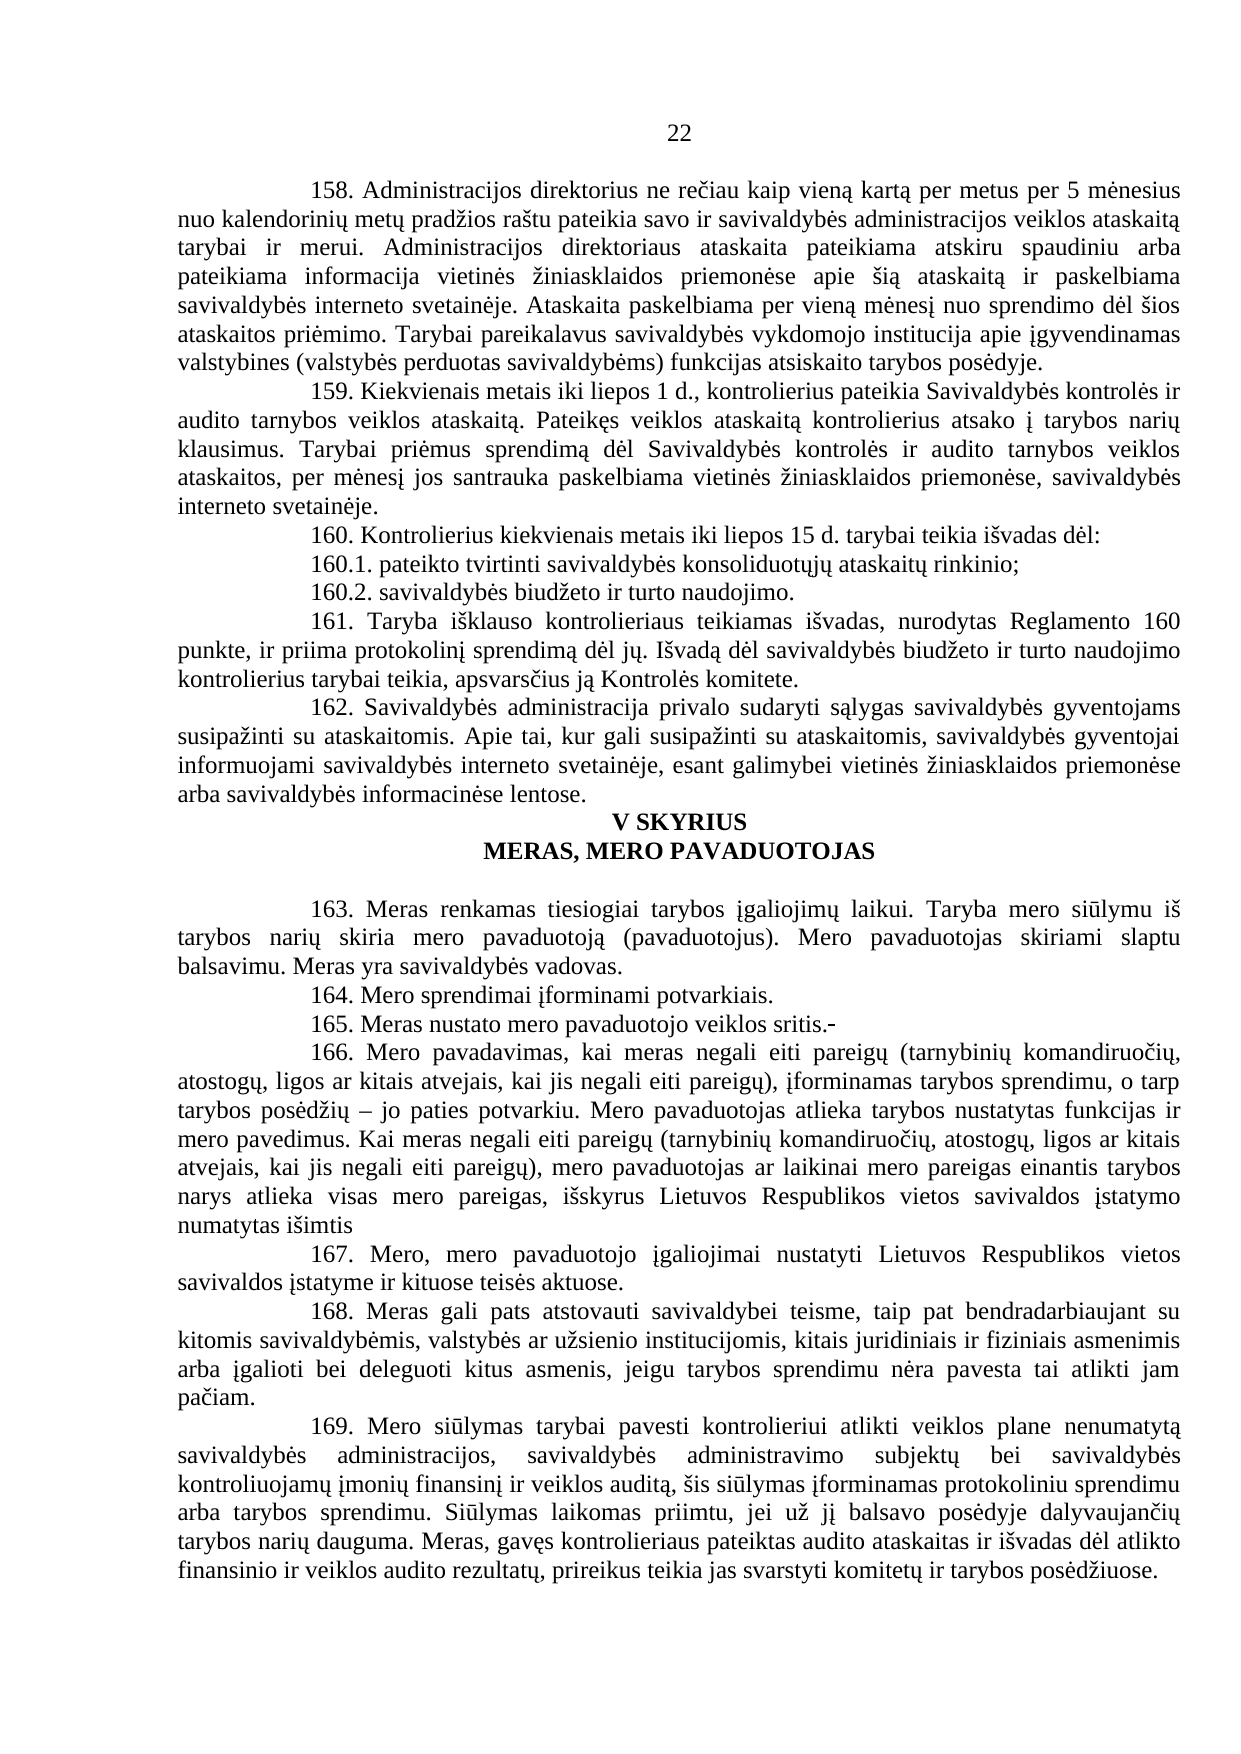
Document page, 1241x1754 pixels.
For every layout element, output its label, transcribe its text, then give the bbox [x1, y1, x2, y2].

text 162. Savivaldybės administracija privalo sudaryti sąlygas savivaldybės gyventojams susipažinti su ataskaitomis. Apie tai, kur gali susipažinti su ataskaitomis, savivaldybės gyventojai informuojami savivaldybės interneto svetainėje, esant galimybei vietinės žiniasklaidos priemonėse arba savivaldybės informacinėse lentose. [177, 692, 1181, 807]
text 158. Administracijos direktorius ne rečiau kaip vieną kartą per metus per 5 mėnesius nuo kalendorinių metų pradžios raštu pateikia savo ir savivaldybės administracijos veiklos ataskaitą tarybai ir merui. Administracijos direktoriaus ataskaita pateikiama atskiru spaudiniu arba pateikiama informacija vietinės žiniasklaidos priemonėse apie šią ataskaitą ir paskelbiama savivaldybės interneto svetainėje. Ataskaita paskelbiama per vieną mėnesį nuo sprendimo dėl šios ataskaitos priėmimo. Tarybai pareikalavus savivaldybės vykdomojo institucija apie įgyvendinamas valstybines (valstybės perduotas savivaldybėms) funkcijas atsiskaito tarybos posėdyje. [177, 175, 1181, 376]
text MERAS, MERO PAVADUOTOJAS [177, 836, 1181, 865]
text 160.2. savivaldybės biudžeto ir turto naudojimo. [177, 577, 1181, 606]
text 163. Meras renkamas tiesiogiai tarybos įgaliojimų laikui. Taryba mero siūlymu iš tarybos narių skiria mero pavaduotoją (pavaduotojus). Mero pavaduotojas skiriami slaptu balsavimu. Meras yra savivaldybės vadovas. [177, 894, 1181, 980]
text 159. Kiekvienais metais iki liepos 1 d., kontrolierius pateikia Savivaldybės kontrolės ir audito tarnybos veiklos ataskaitą. Pateikęs veiklos ataskaitą kontrolierius atsako į tarybos narių klausimus. Tarybai priėmus sprendimą dėl Savivaldybės kontrolės ir audito tarnybos veiklos ataskaitos, per mėnesį jos santrauka paskelbiama vietinės žiniasklaidos priemonėse, savivaldybės interneto svetainėje. [177, 376, 1181, 520]
text V SKYRIUS [177, 807, 1181, 836]
text 164. Mero sprendimai įforminami potvarkiais. [177, 980, 1181, 1009]
text 168. Meras gali pats atstovauti savivaldybei teisme, taip pat bendradarbiaujant su kitomis savivaldybėmis, valstybės ar užsienio institucijomis, kitais juridiniais ir fiziniais asmenimis arba įgalioti bei deleguoti kitus asmenis, jeigu tarybos sprendimu nėra pavesta tai atlikti jam pačiam. [177, 1296, 1181, 1411]
text 165. Meras nustato mero pavaduotojo veiklos sritis. [177, 1009, 1181, 1037]
text 160. Kontrolierius kiekvienais metais iki liepos 15 d. tarybai teikia išvadas dėl: [177, 520, 1181, 549]
text 167. Mero, mero pavaduotojo įgaliojimai nustatyti Lietuvos Respublikos vietos savivaldos įstatyme ir kituose teisės aktuose. [177, 1239, 1181, 1296]
text 161. Taryba išklauso kontrolieriaus teikiamas išvadas, nurodytas Reglamento 160 punkte, ir priima protokolinį sprendimą dėl jų. Išvadą dėl savivaldybės biudžeto ir turto naudojimo kontrolierius tarybai teikia, apsvarsčius ją Kontrolės komitete. [177, 606, 1181, 692]
text 169. Mero siūlymas tarybai pavesti kontrolieriui atlikti veiklos plane nenumatytą savivaldybės administracijos, savivaldybės administravimo subjektų bei savivaldybės kontroliuojamų įmonių finansinį ir veiklos auditą, šis siūlymas įforminamas protokoliniu sprendimu arba tarybos sprendimu. Siūlymas laikomas priimtu, jei už jį balsavo posėdyje dalyvaujančių tarybos narių dauguma. Meras, gavęs kontrolieriaus pateiktas audito ataskaitas ir išvadas dėl atlikto finansinio ir veiklos audito rezultatų, prireikus teikia jas svarstyti komitetų ir tarybos posėdžiuose. [177, 1411, 1181, 1584]
text 160.1. pateikto tvirtinti savivaldybės konsoliduotųjų ataskaitų rinkinio; [177, 549, 1181, 577]
text 166. Mero pavadavimas, kai meras negali eiti pareigų (tarnybinių komandiruočių, atostogų, ligos ar kitais atvejais, kai jis negali eiti pareigų), įforminamas tarybos sprendimu, o tarp tarybos posėdžių – jo paties potvarkiu. Mero pavaduotojas atlieka tarybos nustatytas funkcijas ir mero pavedimus. Kai meras negali eiti pareigų (tarnybinių komandiruočių, atostogų, ligos ar kitais atvejais, kai jis negali eiti pareigų), mero pavaduotojas ar laikinai mero pareigas einantis tarybos narys atlieka visas mero pareigas, išskyrus Lietuvos Respublikos vietos savivaldos įstatymo numatytas išimtis [177, 1037, 1181, 1239]
